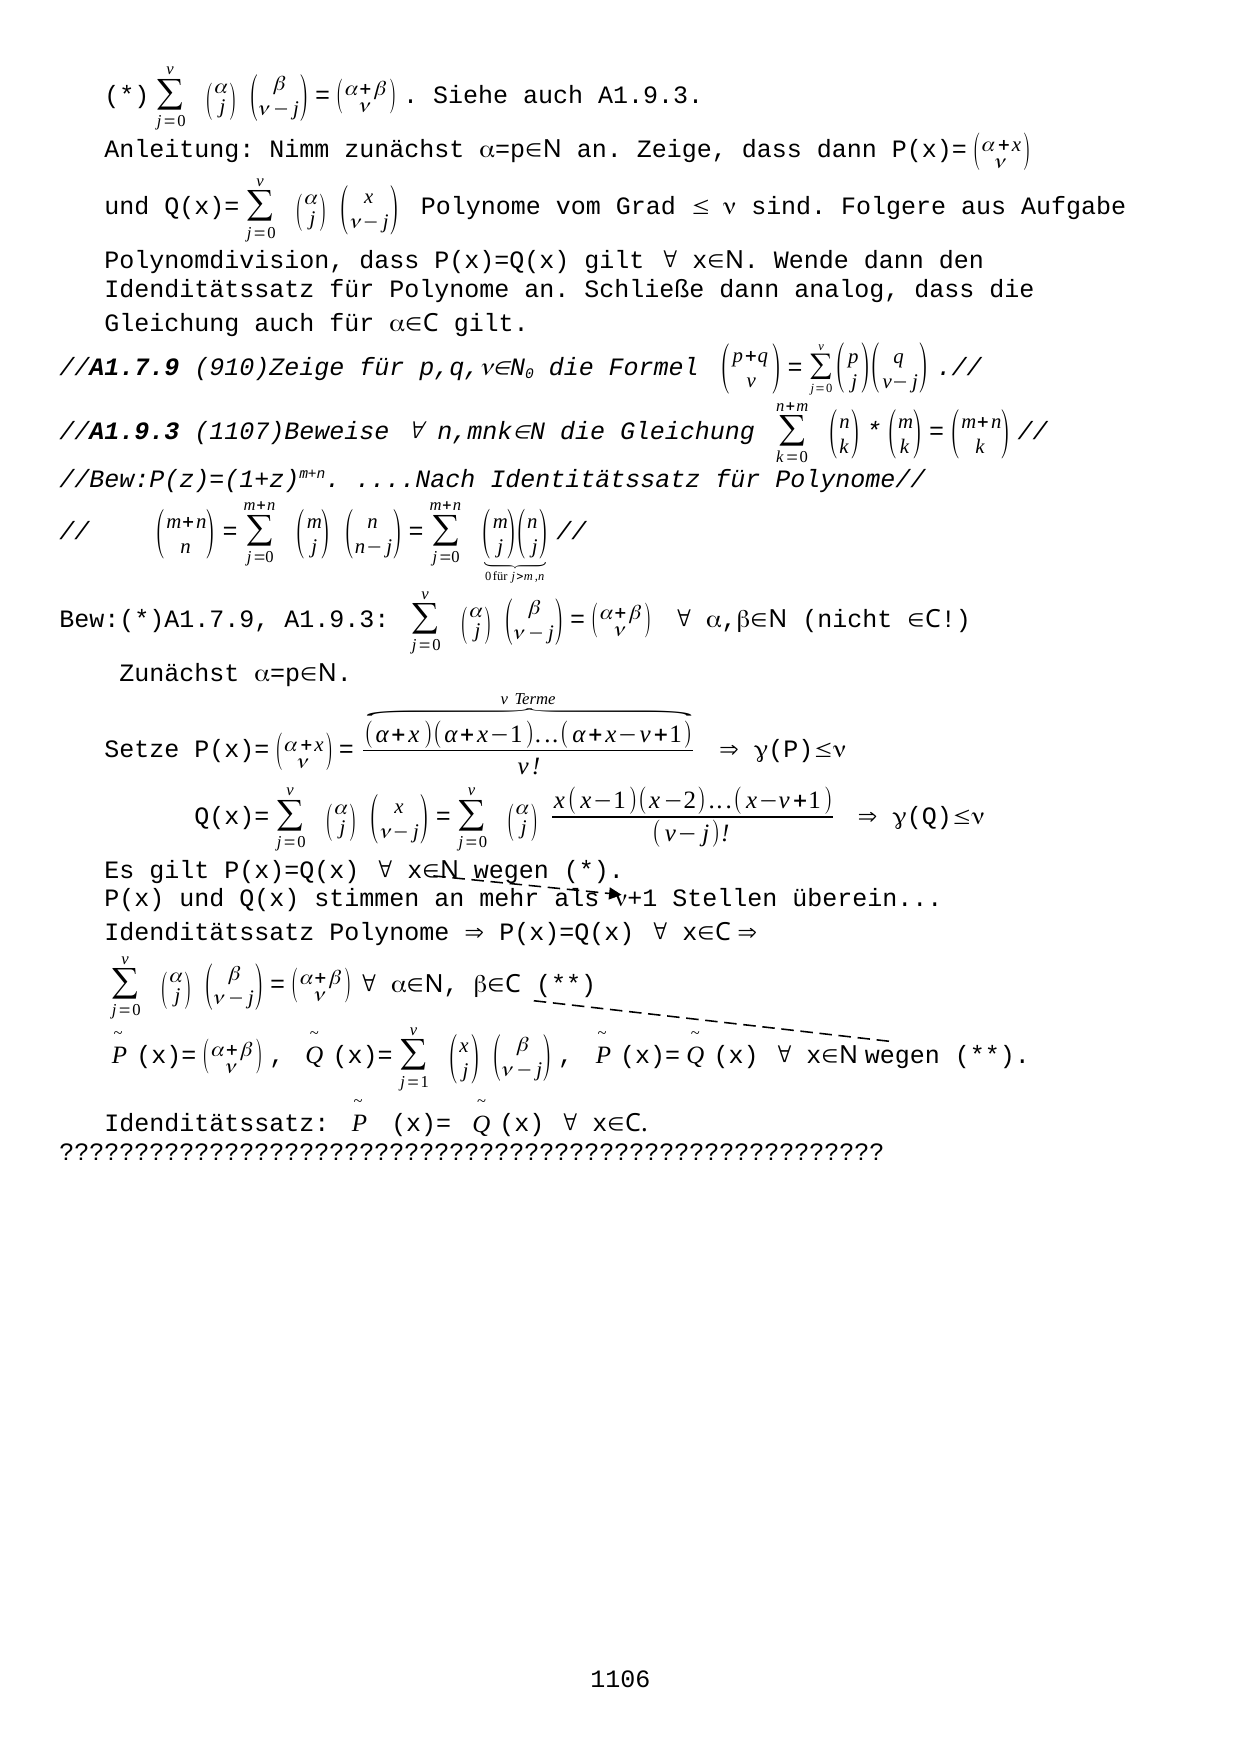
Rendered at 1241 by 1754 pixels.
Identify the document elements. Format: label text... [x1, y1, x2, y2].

text Gleichung auch für C gilt. [59, 304, 1181, 339]
text //A1.7.9 (910)Zeige für p,q,N0 die Formel =.// [59, 339, 1181, 395]
text Bew:(*)A1.7.9, A1.9.3: =  ,N (nicht C!) [59, 583, 1181, 655]
text Idenditätssatz für Polynome an. Schließe dann analog, dass die [59, 276, 1181, 304]
text Idenditätssatz: (x)= (x)  xC. [59, 1091, 1181, 1139]
text //Bew:P(z)=(1+z)m+n. ....Nach Identitätssatz für Polynome// [59, 467, 1181, 495]
text (*)=. Siehe auch A1.9.3. [59, 59, 1181, 130]
text Zunächst =pN. [59, 655, 1181, 689]
text = N, C (**) [59, 948, 1181, 1020]
text Polynomdivision, dass P(x)=Q(x) gilt  xN. Wende dann den [59, 242, 1181, 276]
text Idenditätssatz Polynome  P(x)=Q(x)  xC  [59, 914, 1181, 948]
text //A1.9.3 (1107)Beweise  n,mnkN die Gleichung *=// [59, 395, 1181, 467]
text Anleitung: Nimm zunächst =pN an. Zeige, dass dann P(x)= [59, 130, 1181, 171]
text // ==// [59, 495, 1181, 583]
text Q(x)==  (Q) [59, 780, 1181, 851]
text (x)=, (x)=, (x)=(x)  xN wegen (**). [59, 1020, 1181, 1091]
text Es gilt P(x)=Q(x)  xN wegen (*). [59, 851, 1181, 886]
text ??????????????????????????????????????????????????????? [59, 1139, 1181, 1168]
text P(x) und Q(x) stimmen an mehr als +1 Stellen überein... [59, 886, 1181, 914]
text und Q(x)= Polynome vom Grad   sind. Folgere aus Aufgabe [59, 171, 1181, 242]
text Setze P(x)==  (P) [59, 689, 1181, 780]
